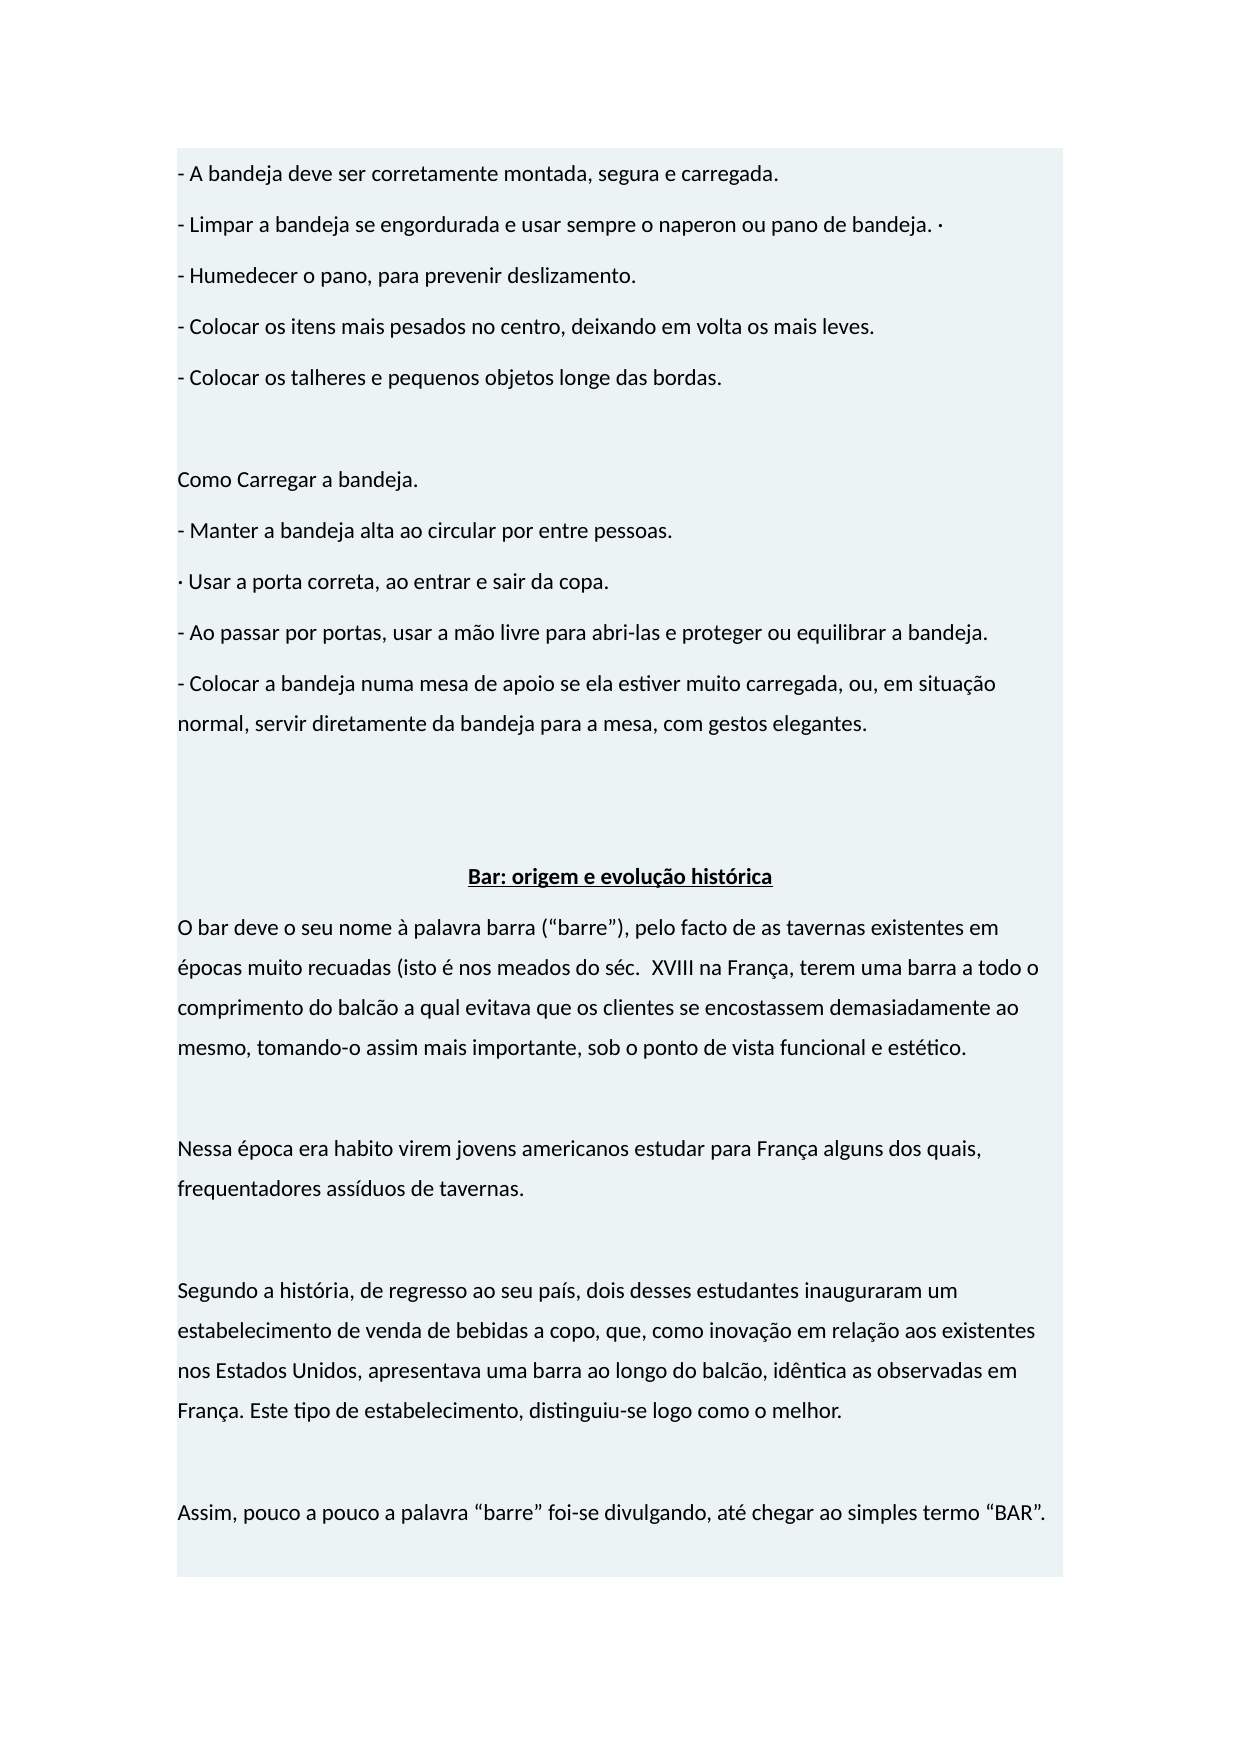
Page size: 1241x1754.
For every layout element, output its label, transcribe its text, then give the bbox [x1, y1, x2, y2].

text · Usar a porta correta, ao entrar e sair da copa. [177, 555, 1063, 595]
text Como Carregar a bandeja. [177, 453, 1063, 493]
text Nessa época era habito virem jovens americanos estudar para França alguns dos quais, frequentadores assíduos de tavernas. [177, 1123, 1063, 1203]
text - Colocar a bandeja numa mesa de apoio se ela estiver muito carregada, ou, em situação normal, servir diretamente da bandeja para a mesa, com gestos elegantes. [177, 657, 1063, 737]
text O bar deve o seu nome à palavra barra (“barre”), pelo facto de as tavernas existentes em épocas muito recuadas (isto é nos meados do séc. XVIII na França, terem uma barra a todo o comprimento do balcão a qual evitava que os clientes se encostassem demasiadamente ao mesmo, tomando-o assim mais importante, sob o ponto de vista funcional e estético. [177, 901, 1063, 1061]
text - Ao passar por portas, usar a mão livre para abri-las e proteger ou equilibrar a bandeja. [177, 606, 1063, 646]
text - Limpar a bandeja se engordurada e usar sempre o naperon ou pano de bandeja. · [177, 198, 1063, 238]
text - Colocar os talheres e pequenos objetos longe das bordas. [177, 351, 1063, 391]
text Segundo a história, de regresso ao seu país, dois desses estudantes inauguraram um estabelecimento de venda de bebidas a copo, que, como inovação em relação aos existentes nos Estados Unidos, apresentava uma barra ao longo do balcão, idêntica as observadas em França. Este tipo de estabelecimento, distinguiu-se logo como o melhor. [177, 1264, 1063, 1424]
text - Humedecer o pano, para prevenir deslizamento. [177, 249, 1063, 289]
text - Colocar os itens mais pesados no centro, deixando em volta os mais leves. [177, 300, 1063, 340]
text - A bandeja deve ser corretamente montada, segura e carregada. [177, 148, 1063, 188]
text - Manter a bandeja alta ao circular por entre pessoas. [177, 504, 1063, 544]
text Assim, pouco a pouco a palavra “barre” foi-se divulgando, até chegar ao simples termo “BAR”. [177, 1486, 1063, 1526]
text Bar: origem e evolução histórica [177, 850, 1063, 890]
